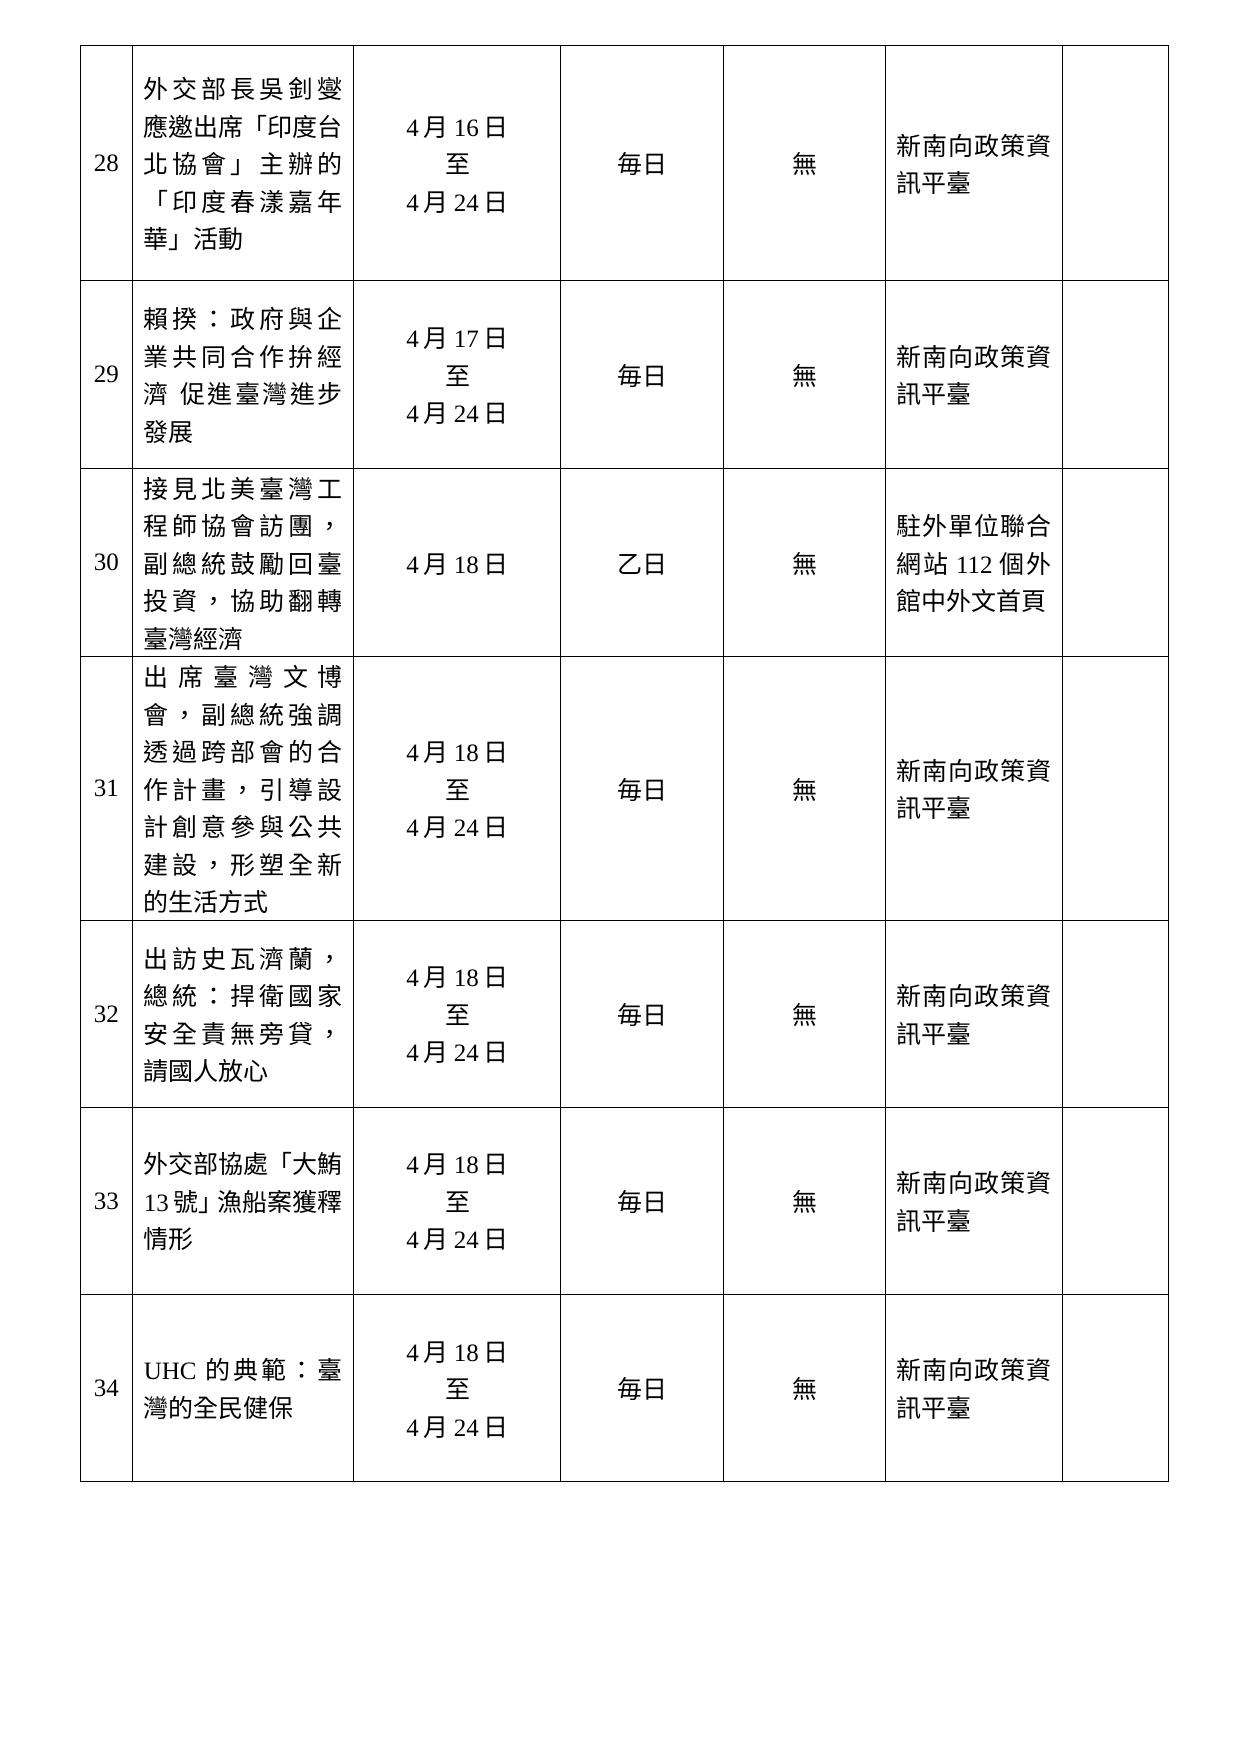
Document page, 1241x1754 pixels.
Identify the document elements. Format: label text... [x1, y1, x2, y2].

table_cell 乙日 [561, 469, 723, 656]
table_cell 駐外單位聯合網站112個外館中外文首頁 [886, 469, 1062, 656]
table_cell 33 [81, 1108, 132, 1294]
table_cell 無 [724, 1108, 885, 1294]
table_cell 新南向政策資訊平臺 [886, 921, 1062, 1107]
table_cell 無 [724, 1295, 885, 1481]
table_cell UHC的典範：臺灣的全民健保 [133, 1295, 353, 1481]
table_cell 無 [724, 921, 885, 1107]
table_cell 4月16日 至 4月24日 [354, 46, 560, 280]
table_cell [1063, 281, 1168, 467]
table_cell [1063, 1295, 1168, 1481]
table_cell 31 [81, 657, 132, 919]
table_cell 4月18日 至 4月24日 [354, 657, 560, 919]
table_cell 毎日 [561, 281, 723, 467]
table_cell 新南向政策資訊平臺 [886, 281, 1062, 467]
table_cell 4月18日 至 4月24日 [354, 1295, 560, 1481]
table_cell 4月18日 至 4月24日 [354, 921, 560, 1107]
table_cell 29 [81, 281, 132, 467]
table_cell 毎日 [561, 921, 723, 1107]
table_cell 32 [81, 921, 132, 1107]
table_cell 外交部長吳釗燮應邀出席「印度台北協會」主辦的「印度春漾嘉年華」活動 [133, 46, 353, 280]
table_cell 新南向政策資訊平臺 [886, 1295, 1062, 1481]
table_cell 新南向政策資訊平臺 [886, 46, 1062, 280]
table_cell 30 [81, 469, 132, 656]
table_cell 無 [724, 281, 885, 467]
table_cell [1063, 46, 1168, 280]
table_cell 出訪史瓦濟蘭，總統：捍衛國家安全責無旁貸，請國人放心 [133, 921, 353, 1107]
table_cell 毎日 [561, 46, 723, 280]
table_cell [1063, 921, 1168, 1107]
table_cell 4月18日 至 4月24日 [354, 1108, 560, 1294]
table_cell 28 [81, 46, 132, 280]
table_cell 34 [81, 1295, 132, 1481]
table_cell 接見北美臺灣工程師協會訪團，副總統鼓勵回臺投資，協助翻轉臺灣經濟 [133, 469, 353, 656]
table_cell [1063, 469, 1168, 656]
table_cell 4月18日 [354, 469, 560, 656]
table_cell [1063, 657, 1168, 919]
table_cell 出席臺灣文博會，副總統強調透過跨部會的合作計畫，引導設計創意參與公共建設，形塑全新的生活方式 [133, 657, 353, 919]
table_cell 無 [724, 469, 885, 656]
table_cell 毎日 [561, 657, 723, 919]
table_cell [1063, 1108, 1168, 1294]
table_cell 4月17日 至 4月24日 [354, 281, 560, 467]
table_cell 賴揆：政府與企業共同合作拚經濟 促進臺灣進步發展 [133, 281, 353, 467]
table_cell 外交部協處「大鮪13號」漁船案獲釋情形 [133, 1108, 353, 1294]
table_cell 新南向政策資訊平臺 [886, 657, 1062, 919]
table_cell 無 [724, 657, 885, 919]
table_cell 毎日 [561, 1108, 723, 1294]
table_cell 新南向政策資訊平臺 [886, 1108, 1062, 1294]
table_cell 無 [724, 46, 885, 280]
table_cell 毎日 [561, 1295, 723, 1481]
